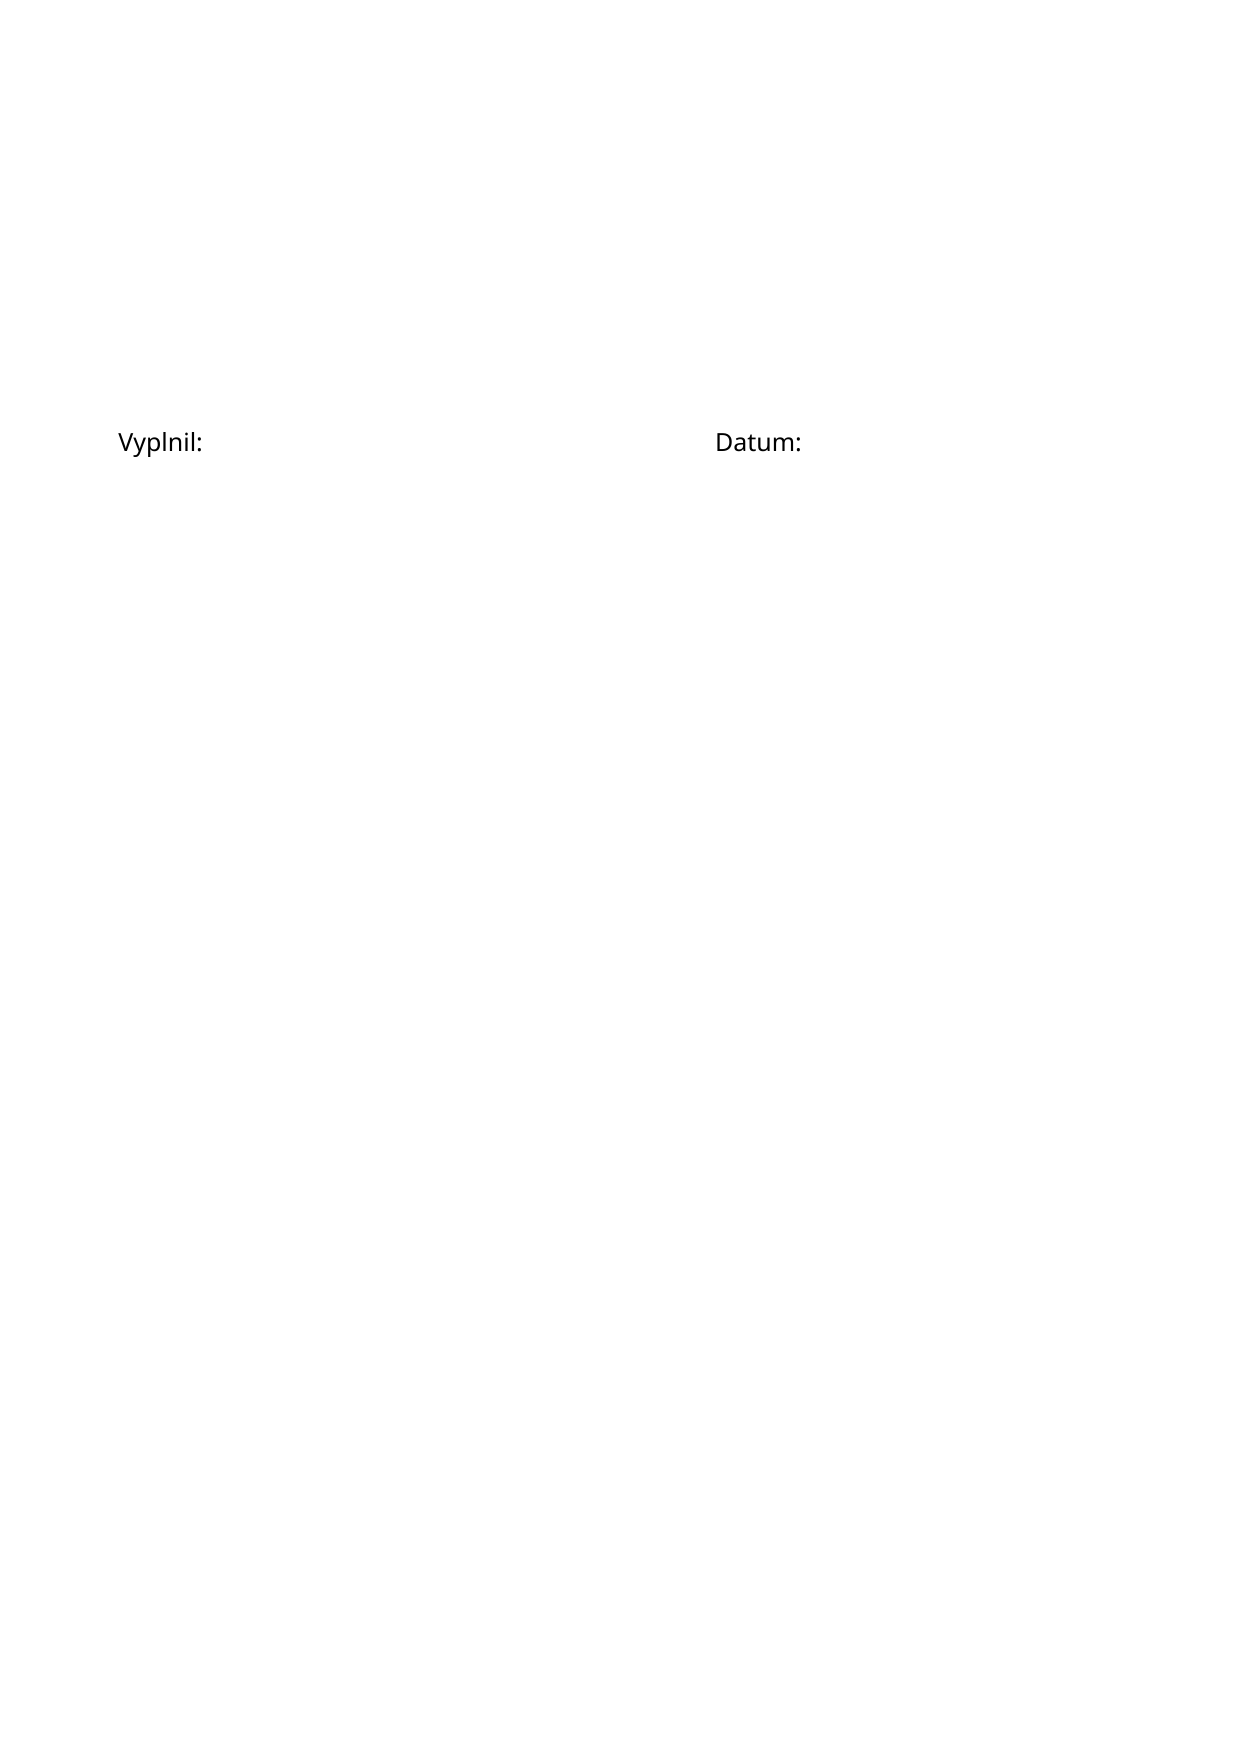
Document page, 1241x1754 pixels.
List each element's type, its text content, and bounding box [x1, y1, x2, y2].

text Vyplnil: Datum: [118, 424, 1240, 458]
